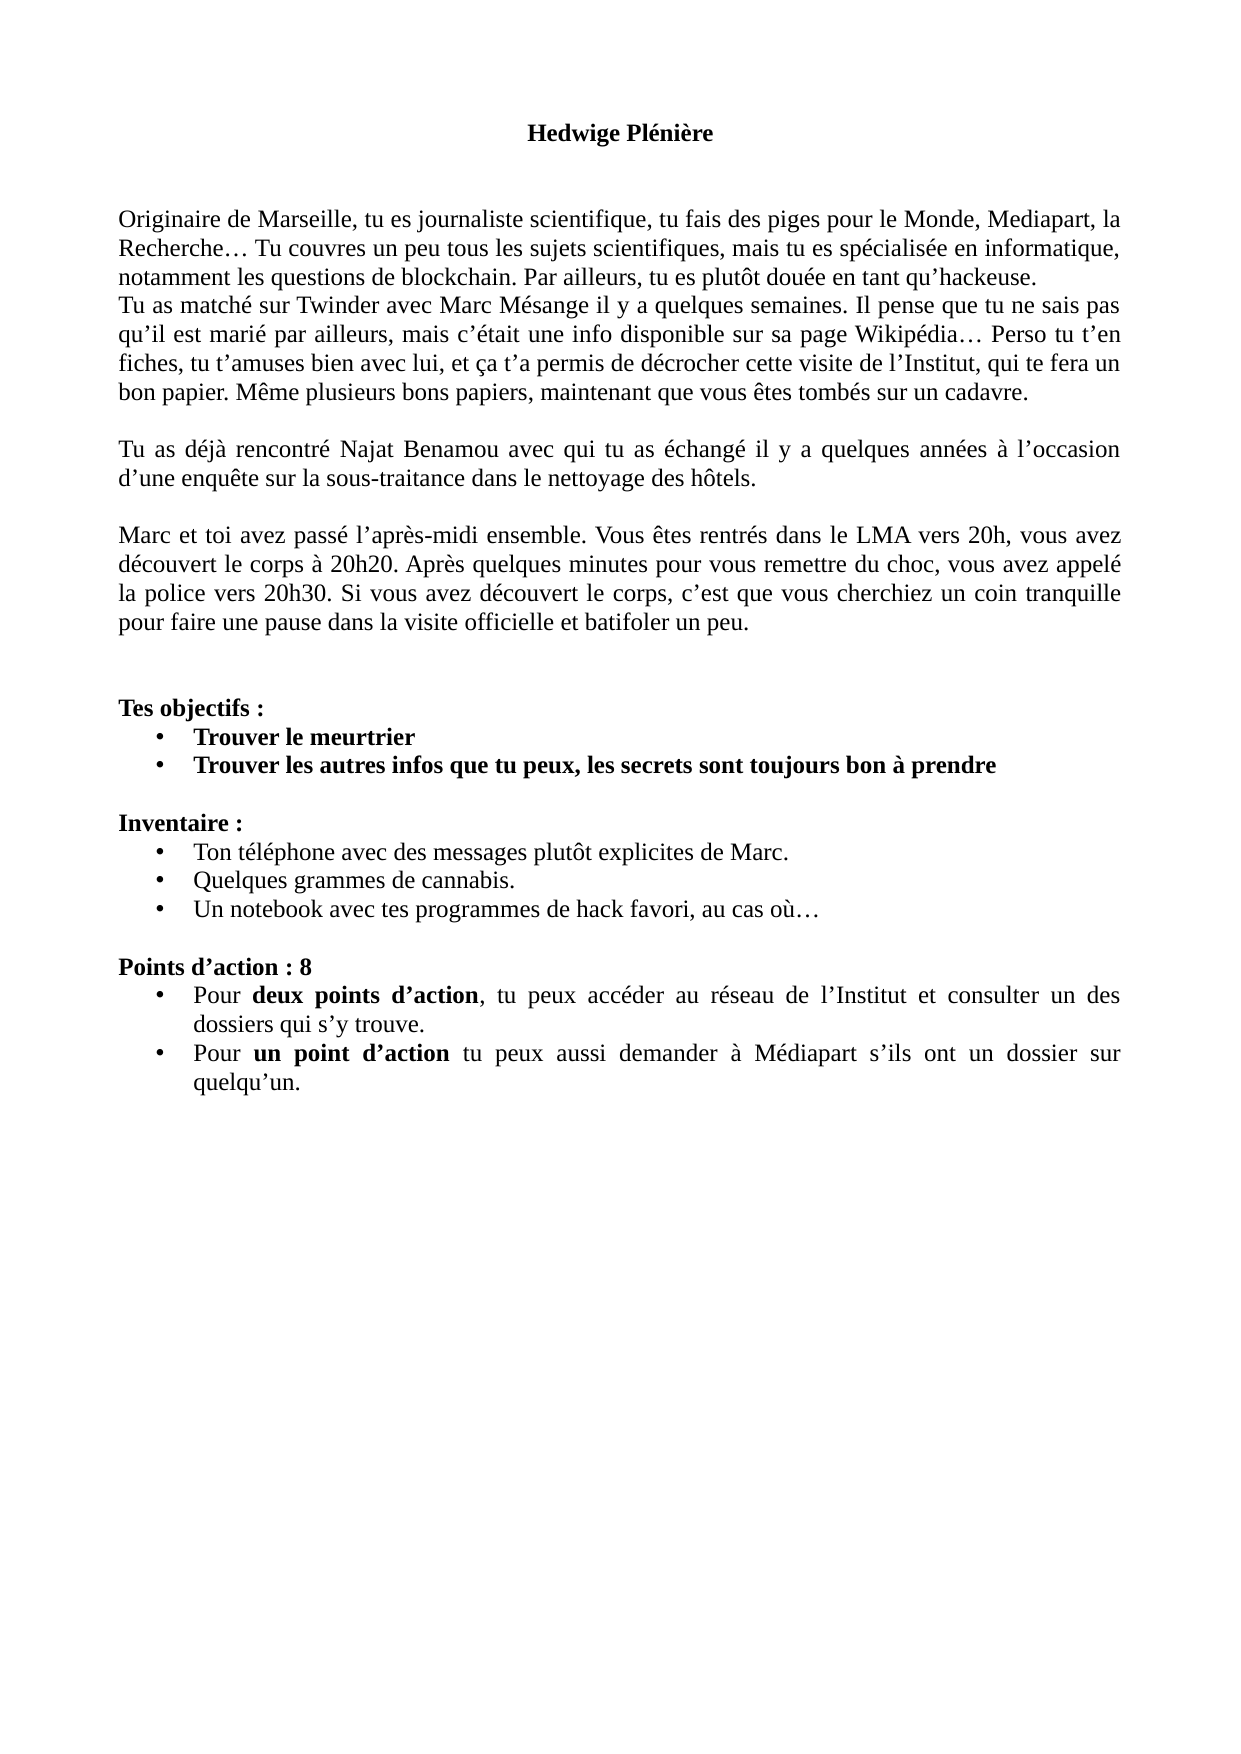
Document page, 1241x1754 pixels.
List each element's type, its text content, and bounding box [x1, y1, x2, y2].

list Ton téléphone avec des messages plutôt explicites de Marc. [156, 837, 1122, 866]
text Hedwige Plénière [118, 118, 1122, 147]
list Trouver le meurtrier [156, 722, 1122, 751]
list Pour deux points d’action, tu peux accéder au réseau de l’Institut et consulter un des dossiers qui s’y trouve. [156, 981, 1122, 1038]
text Inventaire : [118, 808, 1122, 837]
text Marc et toi avez passé l’après-midi ensemble. Vous êtes rentrés dans le LMA vers 20h, vous avez découvert le corps à 20h20. Après quelques minutes pour vous remettre du choc, vous avez appelé la police vers 20h30. Si vous avez découvert le corps, c’est que vous cherchiez un coin tranquille pour faire une pause dans la visite officielle et batifoler un peu. [118, 521, 1122, 636]
text Points d’action : 8 [118, 952, 1122, 981]
text Tes objectifs : [118, 693, 1122, 722]
text Tu as déjà rencontré Najat Benamou avec qui tu as échangé il y a quelques années à l’occasion d’une enquête sur la sous-traitance dans le nettoyage des hôtels. [118, 434, 1122, 492]
list Pour un point d’action tu peux aussi demander à Médiapart s’ils ont un dossier sur quelqu’un. [156, 1038, 1122, 1096]
list Quelques grammes de cannabis. [156, 866, 1122, 894]
text Originaire de Marseille, tu es journaliste scientifique, tu fais des piges pour le Monde, Mediapart, la Recherche… Tu couvres un peu tous les sujets scientifiques, mais tu es spécialisée en informatique, notamment les questions de blockchain. Par ailleurs, tu es plutôt douée en tant qu’hackeuse. [118, 204, 1122, 291]
list Un notebook avec tes programmes de hack favori, au cas où… [156, 894, 1122, 923]
text Tu as matché sur Twinder avec Marc Mésange il y a quelques semaines. Il pense que tu ne sais pas qu’il est marié par ailleurs, mais c’était une info disponible sur sa page Wikipédia… Perso tu t’en fiches, tu t’amuses bien avec lui, et ça t’a permis de décrocher cette visite de l’Institut, qui te fera un bon papier. Même plusieurs bons papiers, maintenant que vous êtes tombés sur un cadavre. [118, 291, 1122, 406]
list Trouver les autres infos que tu peux, les secrets sont toujours bon à prendre [156, 751, 1122, 779]
